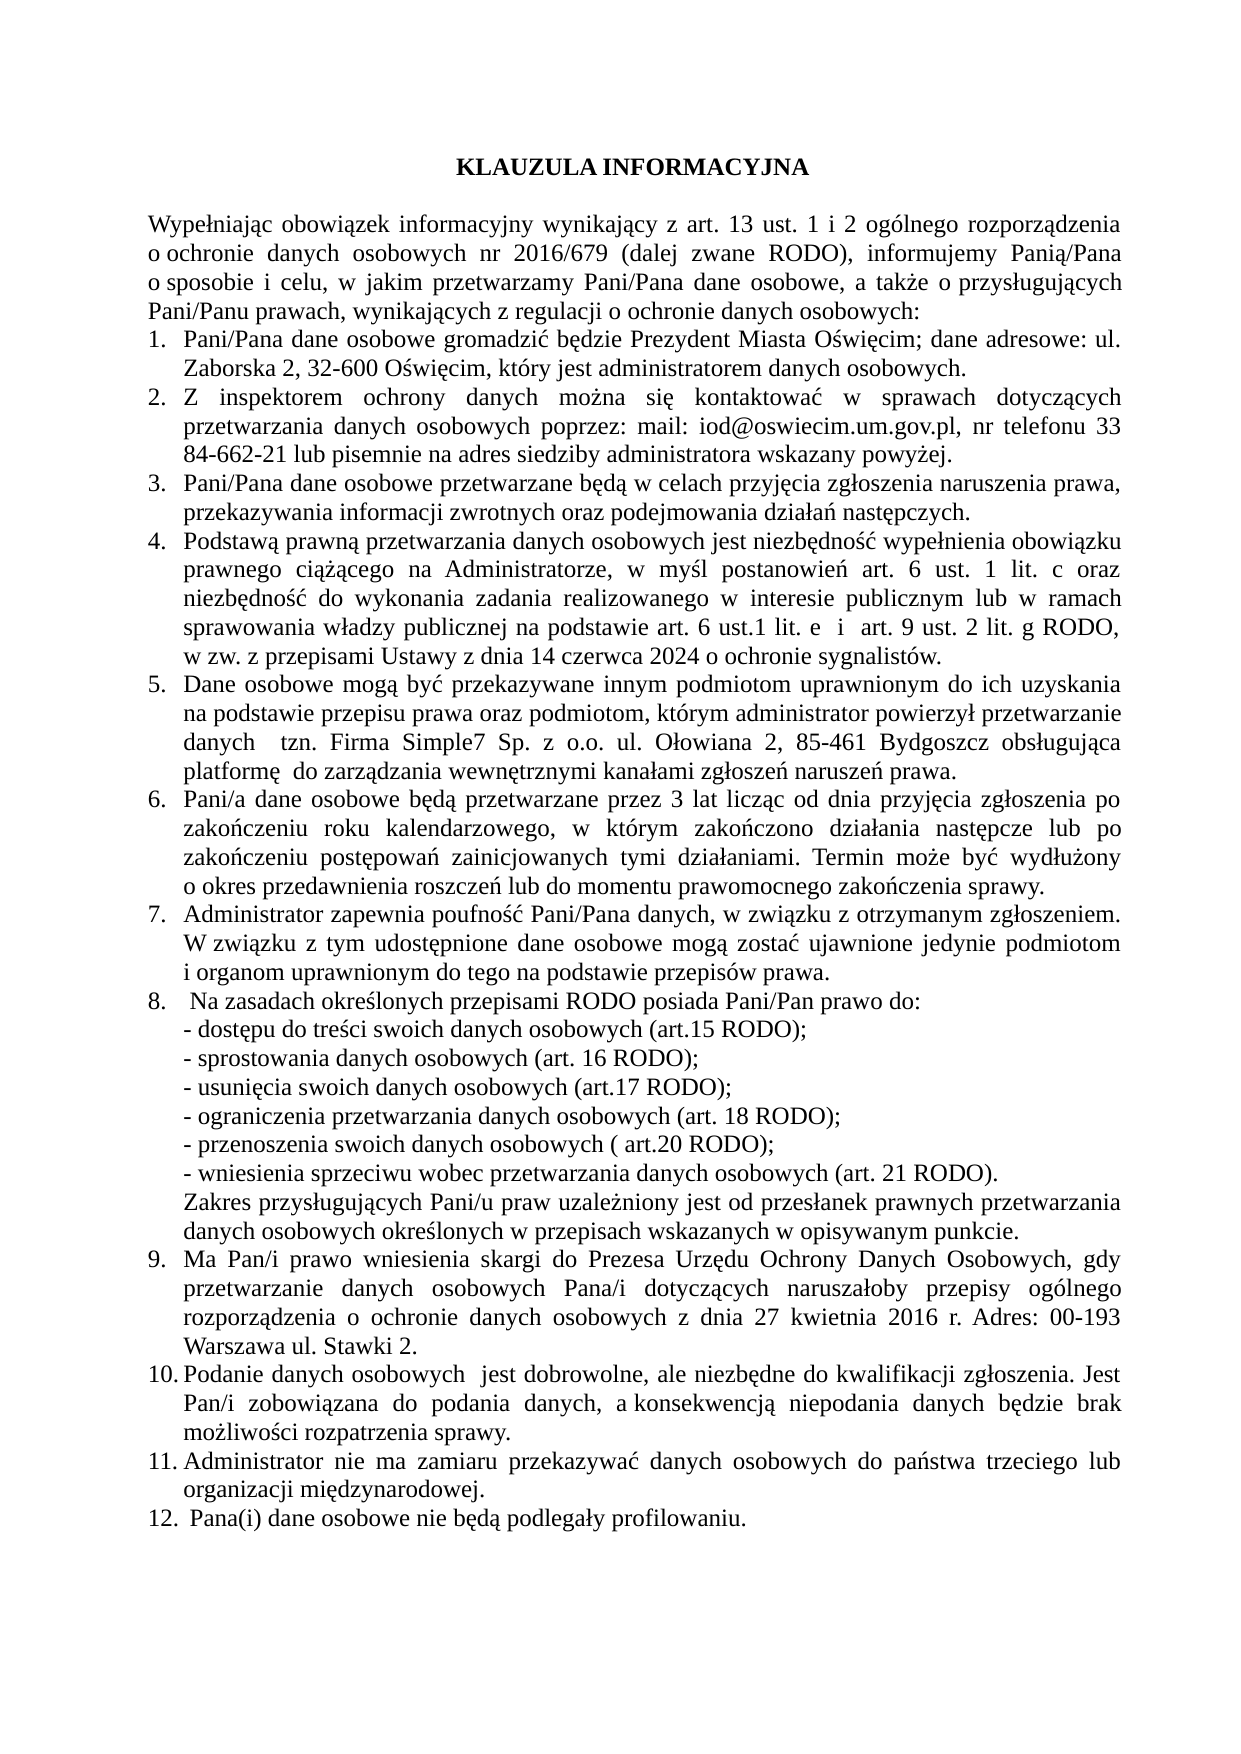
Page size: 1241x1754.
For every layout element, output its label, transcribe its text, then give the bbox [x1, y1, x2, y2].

text Wypełniając obowiązek informacyjny wynikający z art. 13 ust. 1 i 2 ogólnego rozporządzenia o ochronie danych osobowych nr 2016/679 (dalej zwane RODO), informujemy Panią/Pana o sposobie i celu, w jakim przetwarzamy Pani/Pana dane osobowe, a także o przysługujących Pani/Panu prawach, wynikających z regulacji o ochronie danych osobowych: [148, 209, 1122, 324]
list - usunięcia swoich danych osobowych (art.17 RODO); [148, 1072, 1122, 1101]
list Dane osobowe mogą być przekazywane innym podmiotom uprawnionym do ich uzyskania na podstawie przepisu prawa oraz podmiotom, którym administrator powierzył przetwarzanie danych tzn. Firma Simple7 Sp. z o.o. ul. Ołowiana 2, 85-461 Bydgoszcz obsługująca platformę do zarządzania wewnętrznymi kanałami zgłoszeń naruszeń prawa. [148, 669, 1122, 784]
list - sprostowania danych osobowych (art. 16 RODO); [183, 1043, 1122, 1072]
list - przenoszenia swoich danych osobowych ( art.20 RODO); [148, 1129, 1122, 1158]
list Zakres przysługujących Pani/u praw uzależniony jest od przesłanek prawnych przetwarzania danych osobowych określonych w przepisach wskazanych w opisywanym punkcie. [148, 1187, 1122, 1244]
list Na zasadach określonych przepisami RODO posiada Pani/Pan prawo do: [148, 986, 1122, 1014]
list Pana(i) dane osobowe nie będą podlegały profilowaniu. [148, 1503, 1122, 1532]
list Podstawą prawną przetwarzania danych osobowych jest niezbędność wypełnienia obowiązku prawnego ciążącego na Administratorze, w myśl postanowień art. 6 ust. 1 lit. c oraz niezbędność do wykonania zadania realizowanego w interesie publicznym lub w ramach sprawowania władzy publicznej na podstawie art. 6 ust.1 lit. e i art. 9 ust. 2 lit. g RODO, w zw. z przepisami Ustawy z dnia 14 czerwca 2024 o ochronie sygnalistów. [148, 526, 1122, 669]
list Pani/Pana dane osobowe gromadzić będzie Prezydent Miasta Oświęcim; dane adresowe: ul. Zaborska 2, 32-600 Oświęcim, który jest administratorem danych osobowych. [148, 324, 1122, 382]
list Pani/a dane osobowe będą przetwarzane przez 3 lat licząc od dnia przyjęcia zgłoszenia po zakończeniu roku kalendarzowego, w którym zakończono działania następcze lub po zakończeniu postępowań zainicjowanych tymi działaniami. Termin może być wydłużony o okres przedawnienia roszczeń lub do momentu prawomocnego zakończenia sprawy. [148, 784, 1122, 899]
list - dostępu do treści swoich danych osobowych (art.15 RODO); [183, 1014, 1122, 1043]
list - wniesienia sprzeciwu wobec przetwarzania danych osobowych (art. 21 RODO). [148, 1158, 1122, 1187]
list - ograniczenia przetwarzania danych osobowych (art. 18 RODO); [148, 1101, 1122, 1129]
list Administrator nie ma zamiaru przekazywać danych osobowych do państwa trzeciego lub organizacji międzynarodowej. [148, 1446, 1122, 1503]
list Z inspektorem ochrony danych można się kontaktować w sprawach dotyczących przetwarzania danych osobowych poprzez: mail: iod@oswiecim.um.gov.pl, nr telefonu 33 84-662-21 lub pisemnie na adres siedziby administratora wskazany powyżej. [148, 382, 1122, 468]
text KLAUZULA INFORMACYJNA [148, 152, 1122, 181]
list Ma Pan/i prawo wniesienia skargi do Prezesa Urzędu Ochrony Danych Osobowych, gdy przetwarzanie danych osobowych Pana/i dotyczących naruszałoby przepisy ogólnego rozporządzenia o ochronie danych osobowych z dnia 27 kwietnia 2016 r. Adres: 00-193 Warszawa ul. Stawki 2. [148, 1244, 1122, 1359]
list Pani/Pana dane osobowe przetwarzane będą w celach przyjęcia zgłoszenia naruszenia prawa, przekazywania informacji zwrotnych oraz podejmowania działań następczych. [148, 468, 1122, 526]
list Administrator zapewnia poufność Pani/Pana danych, w związku z otrzymanym zgłoszeniem. W związku z tym udostępnione dane osobowe mogą zostać ujawnione jedynie podmiotom i organom uprawnionym do tego na podstawie przepisów prawa. [148, 899, 1122, 986]
list Podanie danych osobowych jest dobrowolne, ale niezbędne do kwalifikacji zgłoszenia. Jest Pan/i zobowiązana do podania danych, a konsekwencją niepodania danych będzie brak możliwości rozpatrzenia sprawy. [148, 1359, 1122, 1446]
